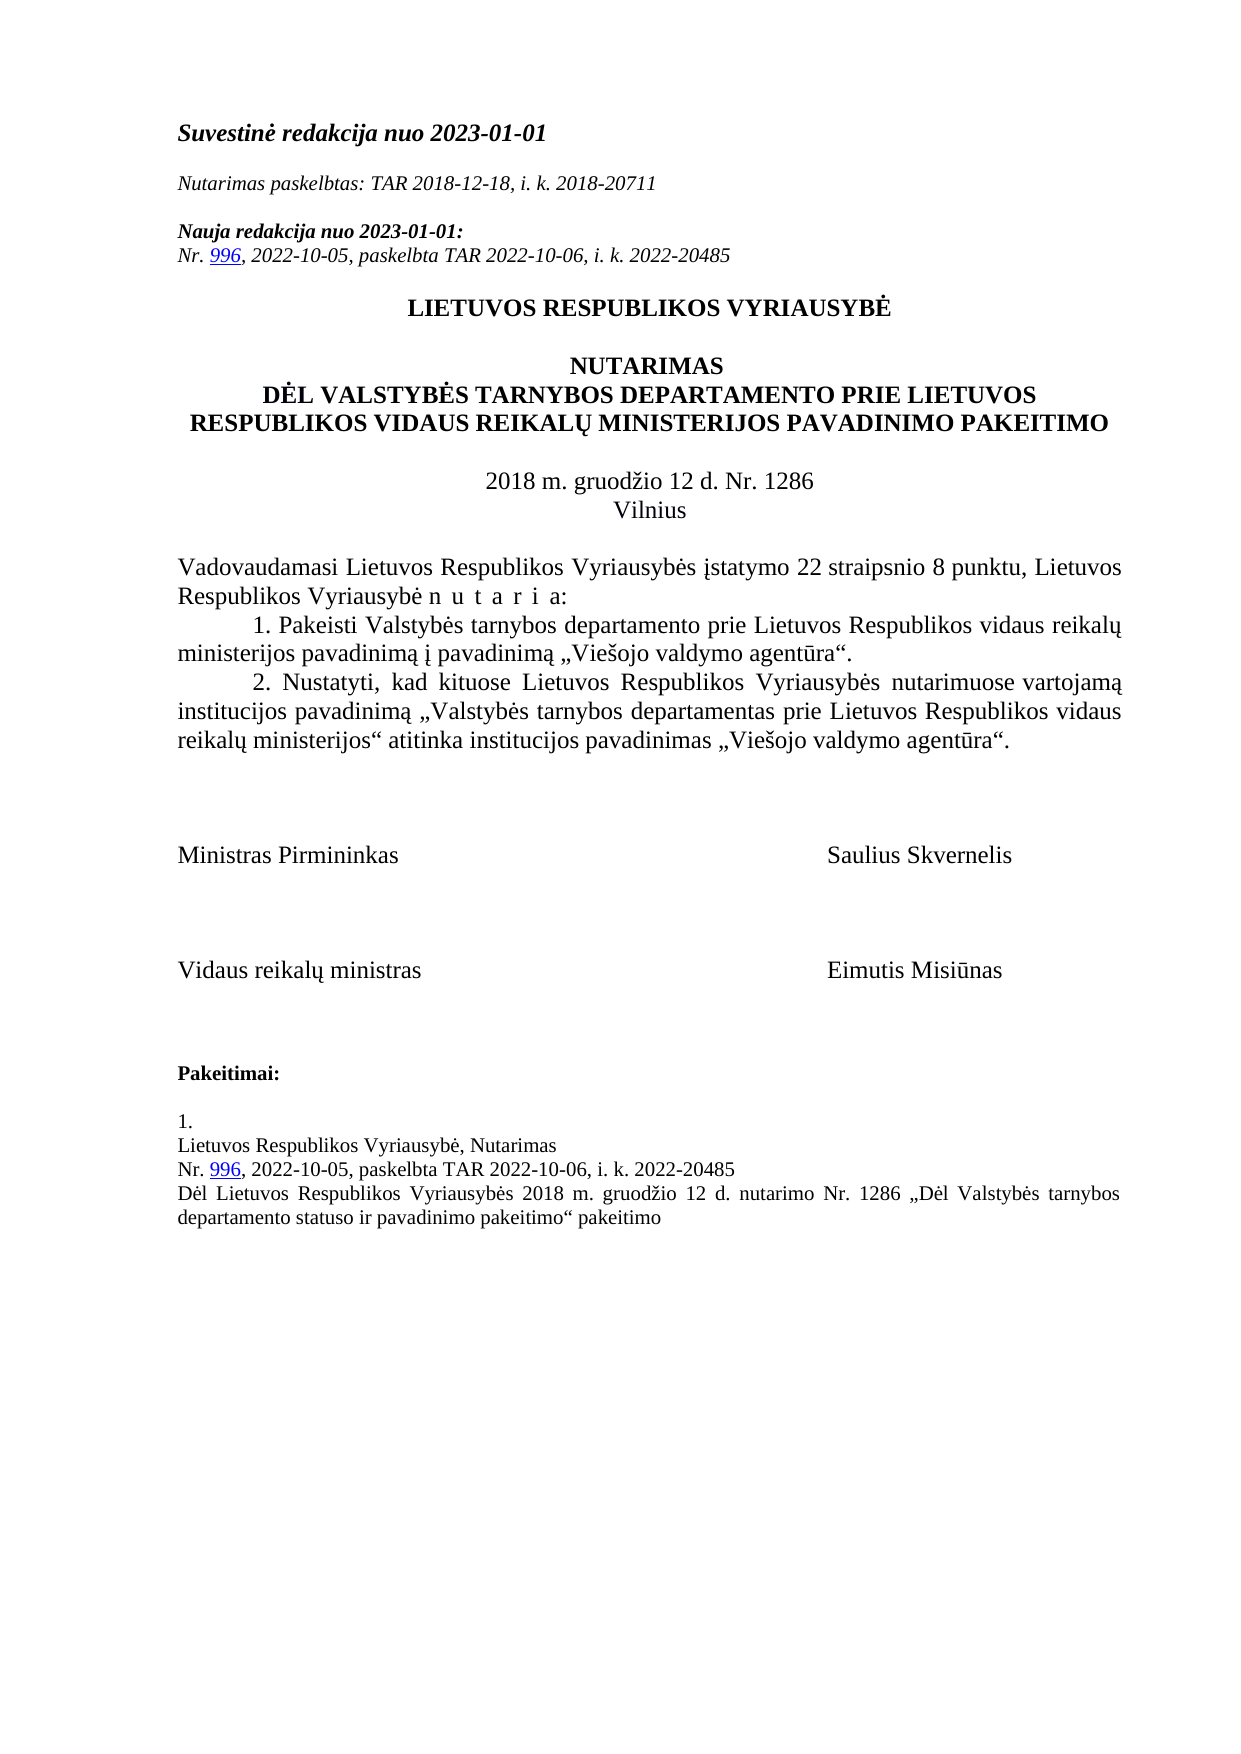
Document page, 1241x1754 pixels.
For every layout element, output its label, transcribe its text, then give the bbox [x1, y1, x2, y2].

text Dėl Lietuvos Respublikos Vyriausybės 2018 m. gruodžio 12 d. nutarimo Nr. 1286 „Dėl Valstybės tarnybos departamento statuso ir pavadinimo pakeitimo“ pakeitimo [177, 1181, 1122, 1229]
text Pakeitimai: [177, 1060, 1122, 1084]
text 1. [177, 1108, 1122, 1133]
text Nauja redakcija nuo 2023-01-01: [177, 219, 1122, 243]
text DĖL VALSTYBĖS TARNYBOS DEPARTAMENTO PRIE LIETUVOS RESPUBLIKOS VIDAUS REIKALŲ MINISTERIJOS PAVADINIMO PAKEITIMO [177, 380, 1122, 437]
text Vadovaudamasi Lietuvos Respublikos Vyriausybės įstatymo 22 straipsnio 8 punktu, Lietuvos Respublikos Vyriausybė nutaria: [177, 552, 1122, 610]
text Vilnius [177, 495, 1122, 523]
text Vidaus reikalų ministras Eimutis Misiūnas [177, 955, 1122, 983]
text 2. Nustatyti, kad kituose Lietuvos Respublikos Vyriausybės nutarimuose vartojamą institucijos pavadinimą „Valstybės tarnybos departamentas prie Lietuvos Respublikos vidaus reikalų ministerijos“ atitinka institucijos pavadinimas „Viešojo valdymo agentūra“. [177, 667, 1122, 753]
text Lietuvos Respublikos Vyriausybė, Nutarimas [177, 1133, 1122, 1157]
text Lietuvos Respublikos Vyriausybė [177, 293, 1122, 322]
text 2018 m. gruodžio 12 d. Nr. 1286 [177, 466, 1122, 495]
text Nr. 996, 2022-10-05, paskelbta TAR 2022-10-06, i. k. 2022-20485 [177, 243, 1122, 267]
text Nutarimas paskelbtas: TAR 2018-12-18, i. k. 2018-20711 [177, 171, 1122, 195]
text Suvestinė redakcija nuo 2023-01-01 [177, 118, 1122, 147]
text Nr. 996, 2022-10-05, paskelbta TAR 2022-10-06, i. k. 2022-20485 [177, 1157, 1122, 1181]
text nutarimas [177, 351, 1122, 380]
text Ministras Pirmininkas Saulius Skvernelis [177, 840, 1122, 868]
text 1. Pakeisti Valstybės tarnybos departamento prie Lietuvos Respublikos vidaus reikalų ministerijos pavadinimą į pavadinimą „Viešojo valdymo agentūra“. [177, 610, 1122, 667]
